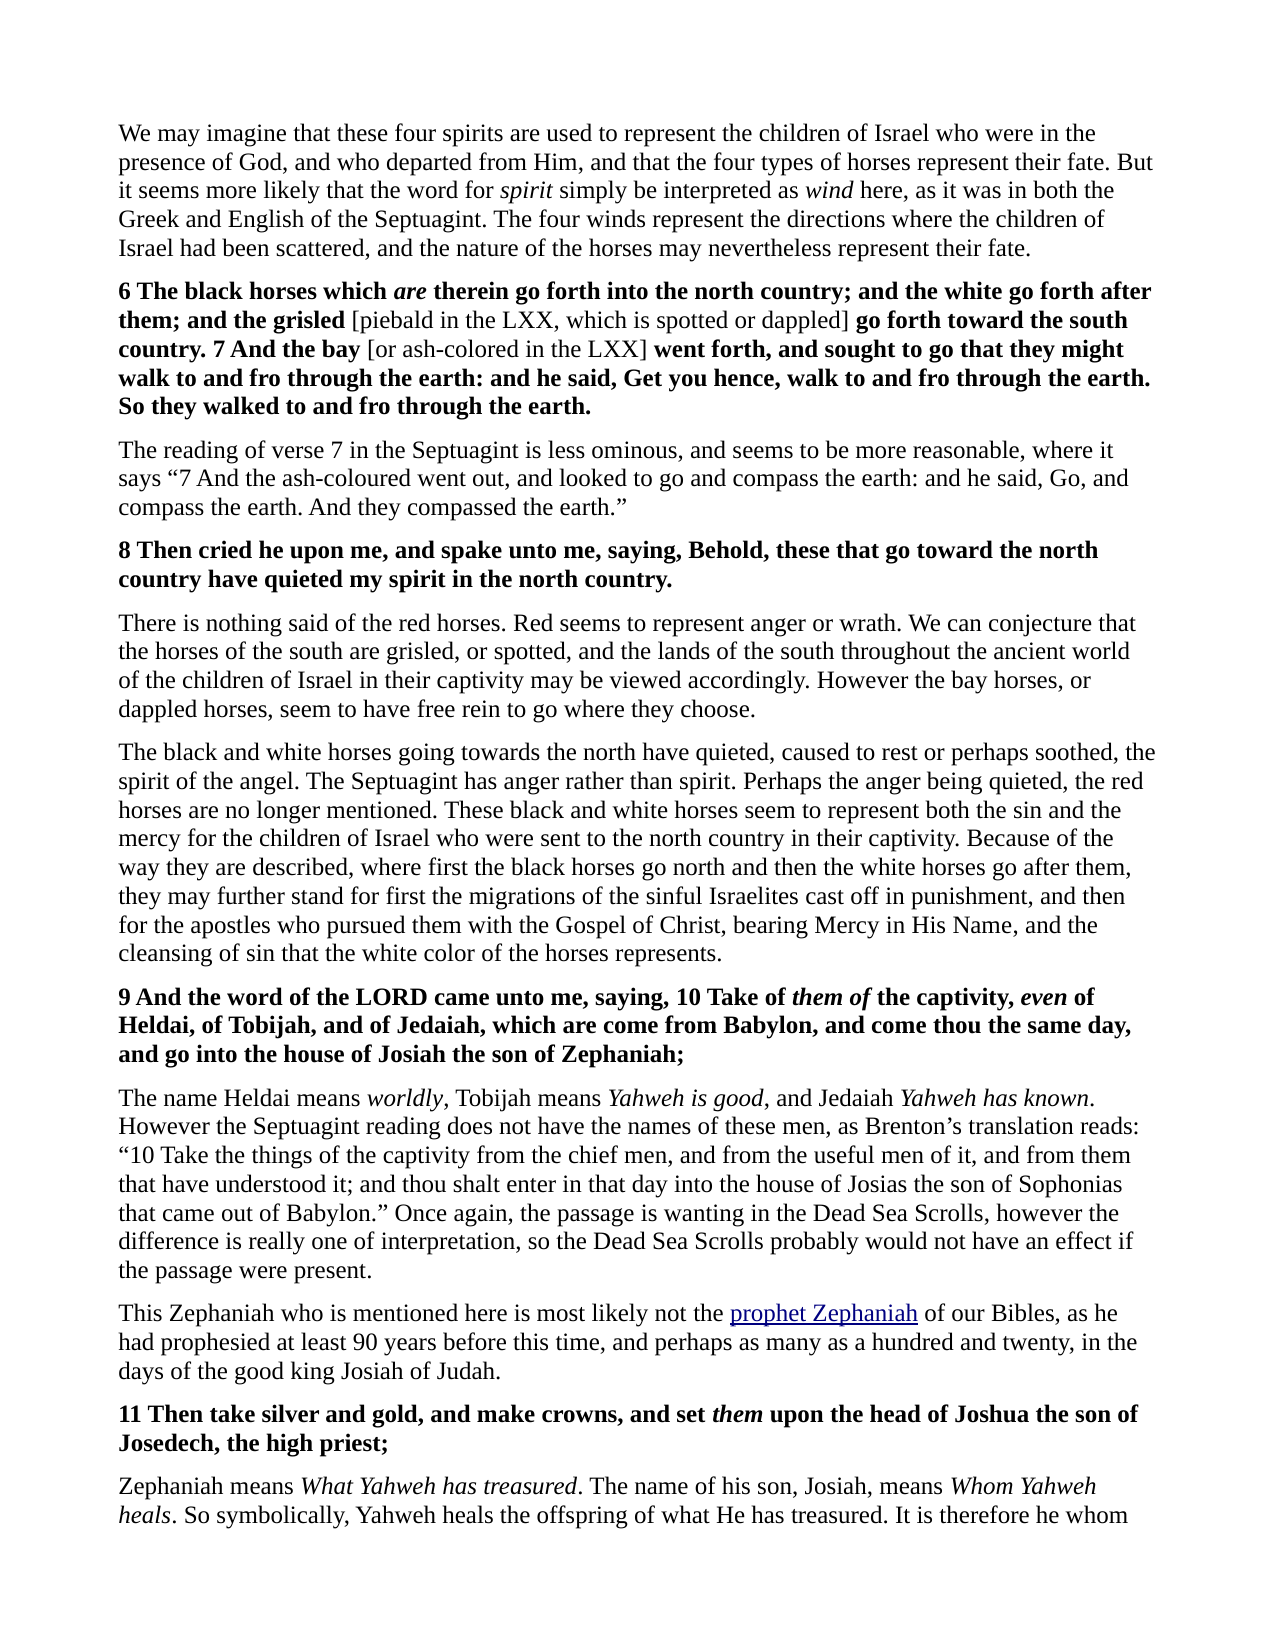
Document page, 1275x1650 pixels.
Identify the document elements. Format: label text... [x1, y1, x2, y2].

text 9 And the word of the LORD came unto me, saying, 10 Take of them of the captivity, even of Heldai, of Tobijah, and of Jedaiah, which are come from Babylon, and come thou the same day, and go into the house of Josiah the son of Zephaniah; [118, 982, 1157, 1068]
text Zephaniah means What Yahweh has treasured. The name of his son, Josiah, means Whom Yahweh heals. So symbolically, Yahweh heals the offspring of what He has treasured. It is therefore he whom [118, 1471, 1157, 1529]
text The black and white horses going towards the north have quieted, caused to rest or perhaps soothed, the spirit of the angel. The Septuagint has anger rather than spirit. Perhaps the anger being quieted, the red horses are no longer mentioned. These black and white horses seem to represent both the sin and the mercy for the children of Israel who were sent to the north country in their captivity. Because of the way they are described, where first the black horses go north and then the white horses go after them, they may further stand for first the migrations of the sinful Israelites cast off in punishment, and then for the apostles who pursued them with the Gospel of Christ, bearing Mercy in His Name, and the cleansing of sin that the white color of the horses represents. [118, 737, 1157, 967]
text There is nothing said of the red horses. Red seems to represent anger or wrath. We can conjecture that the horses of the south are grisled, or spotted, and the lands of the south throughout the ancient world of the children of Israel in their captivity may be viewed accordingly. However the bay horses, or dappled horses, seem to have free rein to go where they choose. [118, 608, 1157, 723]
text The name Heldai means worldly, Tobijah means Yahweh is good, and Jedaiah Yahweh has known. However the Septuagint reading does not have the names of these men, as Brenton’s translation reads: “10 Take the things of the captivity from the chief men, and from the useful men of it, and from them that have understood it; and thou shalt enter in that day into the house of Josias the son of Sophonias that came out of Babylon.” Once again, the passage is wanting in the Dead Sea Scrolls, however the difference is really one of interpretation, so the Dead Sea Scrolls probably would not have an effect if the passage were present. [118, 1083, 1157, 1284]
text 8 Then cried he upon me, and spake unto me, saying, Behold, these that go toward the north country have quieted my spirit in the north country. [118, 536, 1157, 593]
text The reading of verse 7 in the Septuagint is less ominous, and seems to be more reasonable, where it says “7 And the ash-coloured went out, and looked to go and compass the earth: and he said, Go, and compass the earth. And they compassed the earth.” [118, 435, 1157, 521]
text 6 The black horses which are therein go forth into the north country; and the white go forth after them; and the grisled [piebald in the LXX, which is spotted or dappled] go forth toward the south country. 7 And the bay [or ash-colored in the LXX] went forth, and sought to go that they might walk to and fro through the earth: and he said, Get you hence, walk to and fro through the earth. So they walked to and fro through the earth. [118, 276, 1157, 420]
text This Zephaniah who is mentioned here is most likely not the prophet Zephaniah of our Bibles, as he had prophesied at least 90 years before this time, and perhaps as many as a hundred and twenty, in the days of the good king Josiah of Judah. [118, 1298, 1157, 1385]
text 11 Then take silver and gold, and make crowns, and set them upon the head of Joshua the son of Josedech, the high priest; [118, 1399, 1157, 1457]
text We may imagine that these four spirits are used to represent the children of Israel who were in the presence of God, and who departed from Him, and that the four types of horses represent their fate. But it seems more likely that the word for spirit simply be interpreted as wind here, as it was in both the Greek and English of the Septuagint. The four winds represent the directions where the children of Israel had been scattered, and the nature of the horses may nevertheless represent their fate. [118, 118, 1157, 262]
